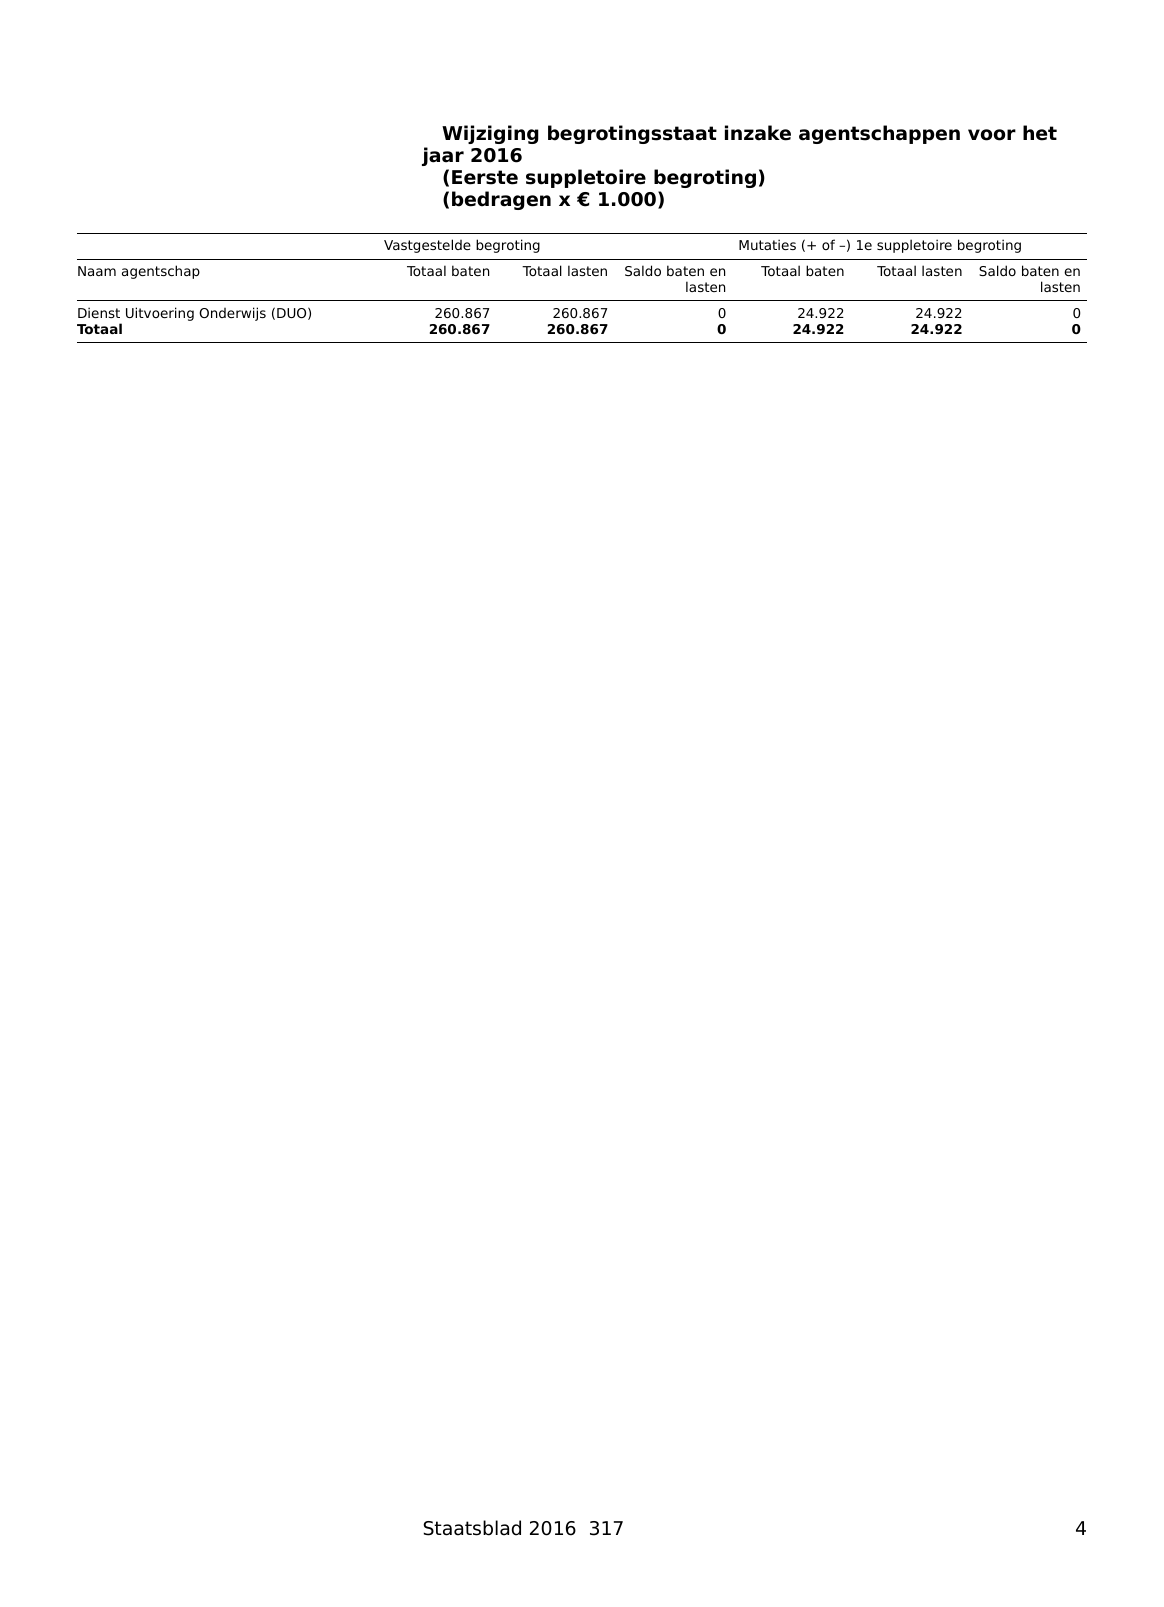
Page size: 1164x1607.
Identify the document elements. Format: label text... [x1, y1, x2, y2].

table_cell Naam agentschap [77, 260, 378, 300]
table_cell 0 [969, 301, 1087, 322]
table_cell 260.867 [378, 322, 496, 342]
table_cell 260.867 [496, 322, 614, 342]
table_cell 24.922 [732, 301, 850, 322]
text (bedragen x € 1.000) [422, 188, 1087, 211]
table_cell 0 [969, 322, 1087, 342]
table_cell Saldo baten en lasten [969, 260, 1087, 300]
table_cell Totaal lasten [850, 260, 968, 300]
table_header Vastgestelde begroting [378, 234, 732, 258]
table_cell Totaal [77, 322, 378, 342]
table_cell 24.922 [850, 301, 968, 322]
text Wijziging begrotingsstaat inzake agentschappen voor het jaar 2016 [422, 123, 1087, 167]
table_cell 0 [614, 322, 732, 342]
table_header [77, 234, 378, 258]
table_cell Saldo baten en lasten [614, 260, 732, 300]
table_cell Totaal lasten [496, 260, 614, 300]
table_cell 260.867 [378, 301, 496, 322]
table_cell Dienst Uitvoering Onderwijs (DUO) [77, 301, 378, 322]
table_cell 0 [614, 301, 732, 322]
table_cell 24.922 [850, 322, 968, 342]
table_cell 24.922 [732, 322, 850, 342]
table_cell Totaal baten [378, 260, 496, 300]
table_header Mutaties (+ of –) 1e suppletoire begroting [732, 234, 1087, 258]
table_cell 260.867 [496, 301, 614, 322]
table_cell Totaal baten [732, 260, 850, 300]
text (Eerste suppletoire begroting) [422, 167, 1087, 188]
